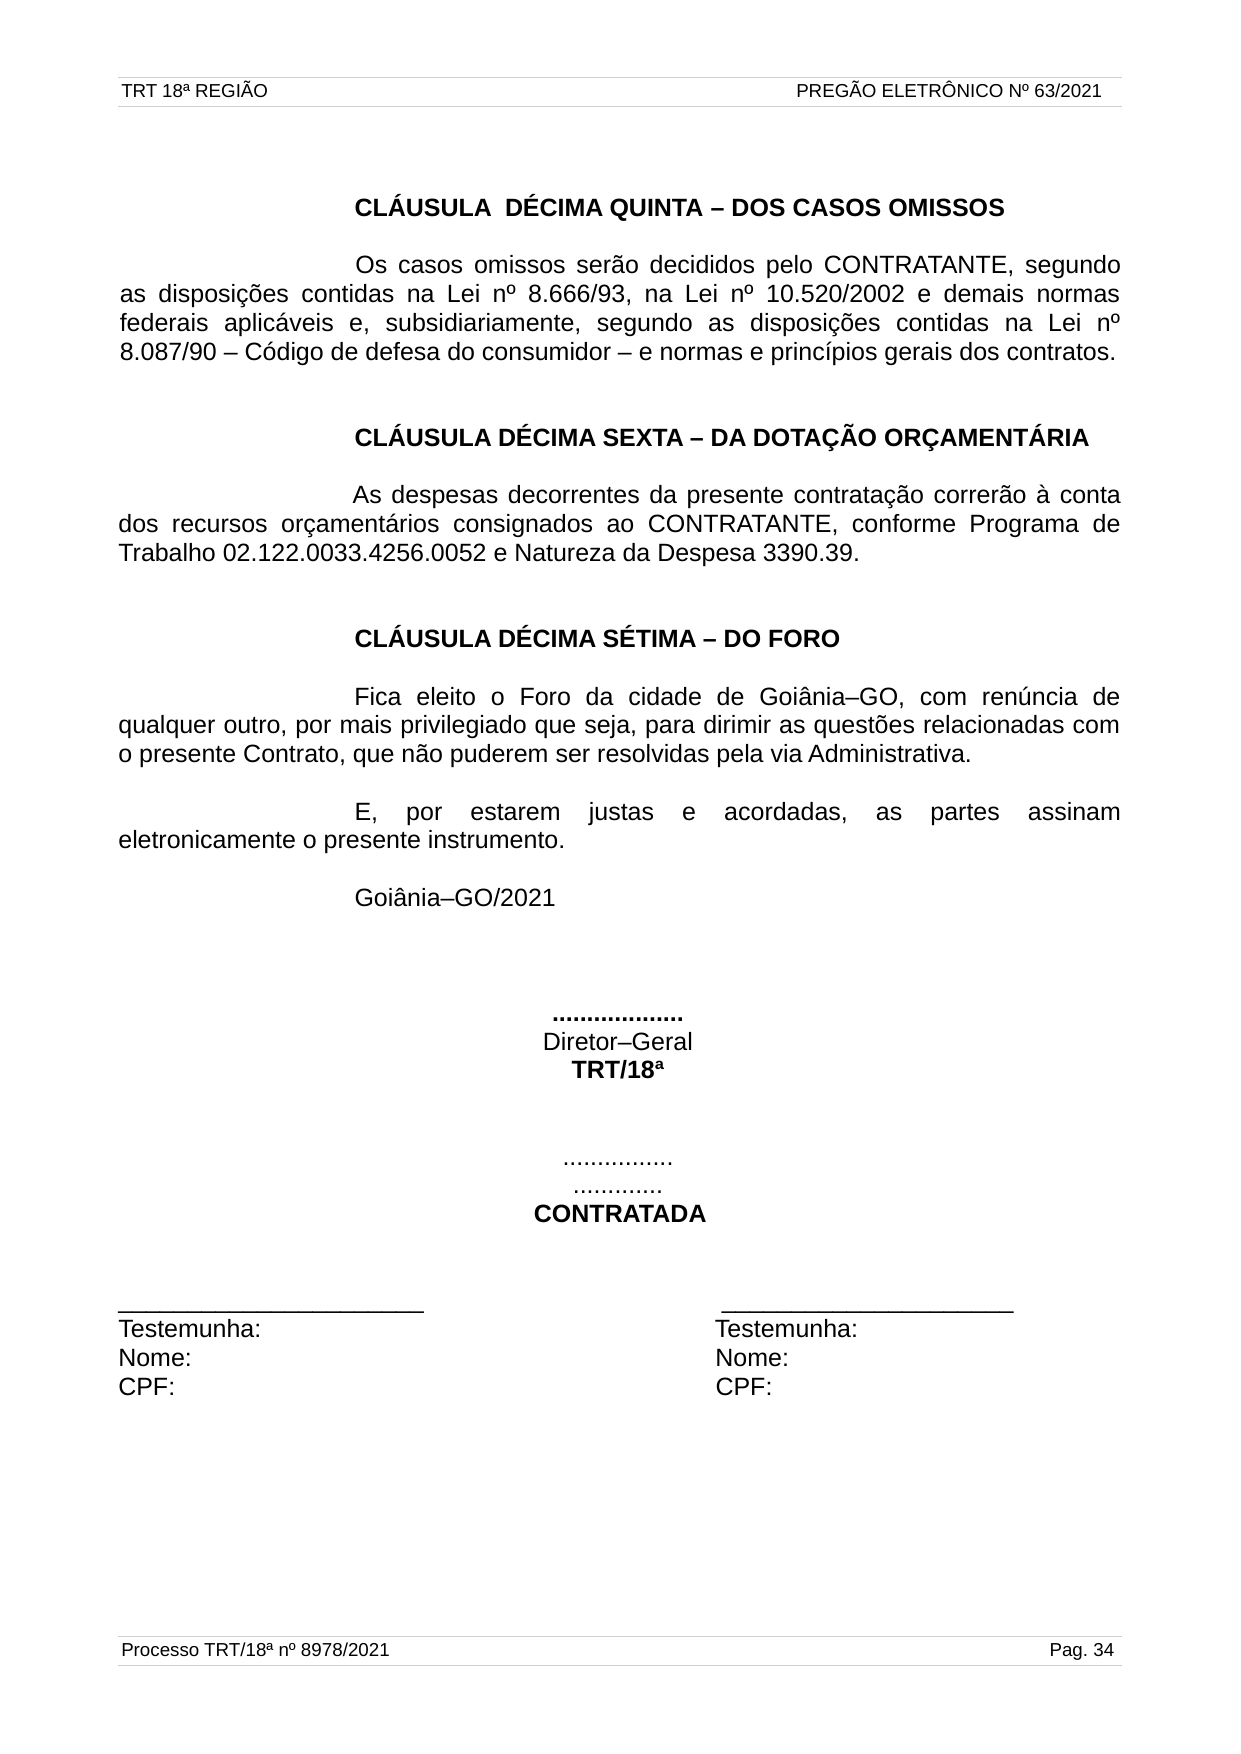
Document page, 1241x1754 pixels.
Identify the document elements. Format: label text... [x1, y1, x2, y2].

text CLÁUSULA DÉCIMA SEXTA – DA DOTAÇÃO ORÇAMENTÁRIA [354, 423, 1122, 452]
text CLÁUSULA DÉCIMA QUINTA – DOS CASOS OMISSOS [354, 193, 1122, 222]
text CLÁUSULA DÉCIMA SÉTIMA – DO FORO [354, 624, 1122, 653]
text As despesas decorrentes da presente contratação correrão à conta dos recursos orçamentários consignados ao CONTRATANTE, conforme Programa de Trabalho 02.122.0033.4256.0052 e Natureza da Despesa 3390.39. [118, 481, 1122, 567]
text Fica eleito o Foro da cidade de Goiânia–GO, com renúncia de qualquer outro, por mais privilegiado que seja, para dirimir as questões relacionadas com o presente Contrato, que não puderem ser resolvidas pela via Administrativa. [118, 682, 1122, 768]
text Diretor–Geral [118, 1027, 1117, 1056]
text ............. [118, 1171, 1117, 1199]
text Goiânia–GO/2021 [118, 883, 1122, 912]
text CPF: CPF: [118, 1372, 1122, 1401]
text ................ [118, 1142, 1117, 1171]
text Testemunha: Testemunha: [118, 1314, 1122, 1343]
text E, por estarem justas e acordadas, as partes assinam eletronicamente o presente instrumento. [118, 797, 1122, 854]
text TRT/18ª [118, 1056, 1117, 1084]
text ______________________ _____________________ [118, 1286, 1122, 1314]
text ................... [118, 998, 1117, 1027]
text Os casos omissos serão decididos pelo CONTRATANTE, segundo as disposições contidas na Lei nº 8.666/93, na Lei nº 10.520/2002 e demais normas federais aplicáveis e, subsidiariamente, segundo as disposições contidas na Lei nº 8.087/90 – Código de defesa do consumidor – e normas e princípios gerais dos contratos. [119, 251, 1122, 366]
text Nome: Nome: [118, 1343, 1122, 1372]
text CONTRATADA [118, 1199, 1122, 1228]
